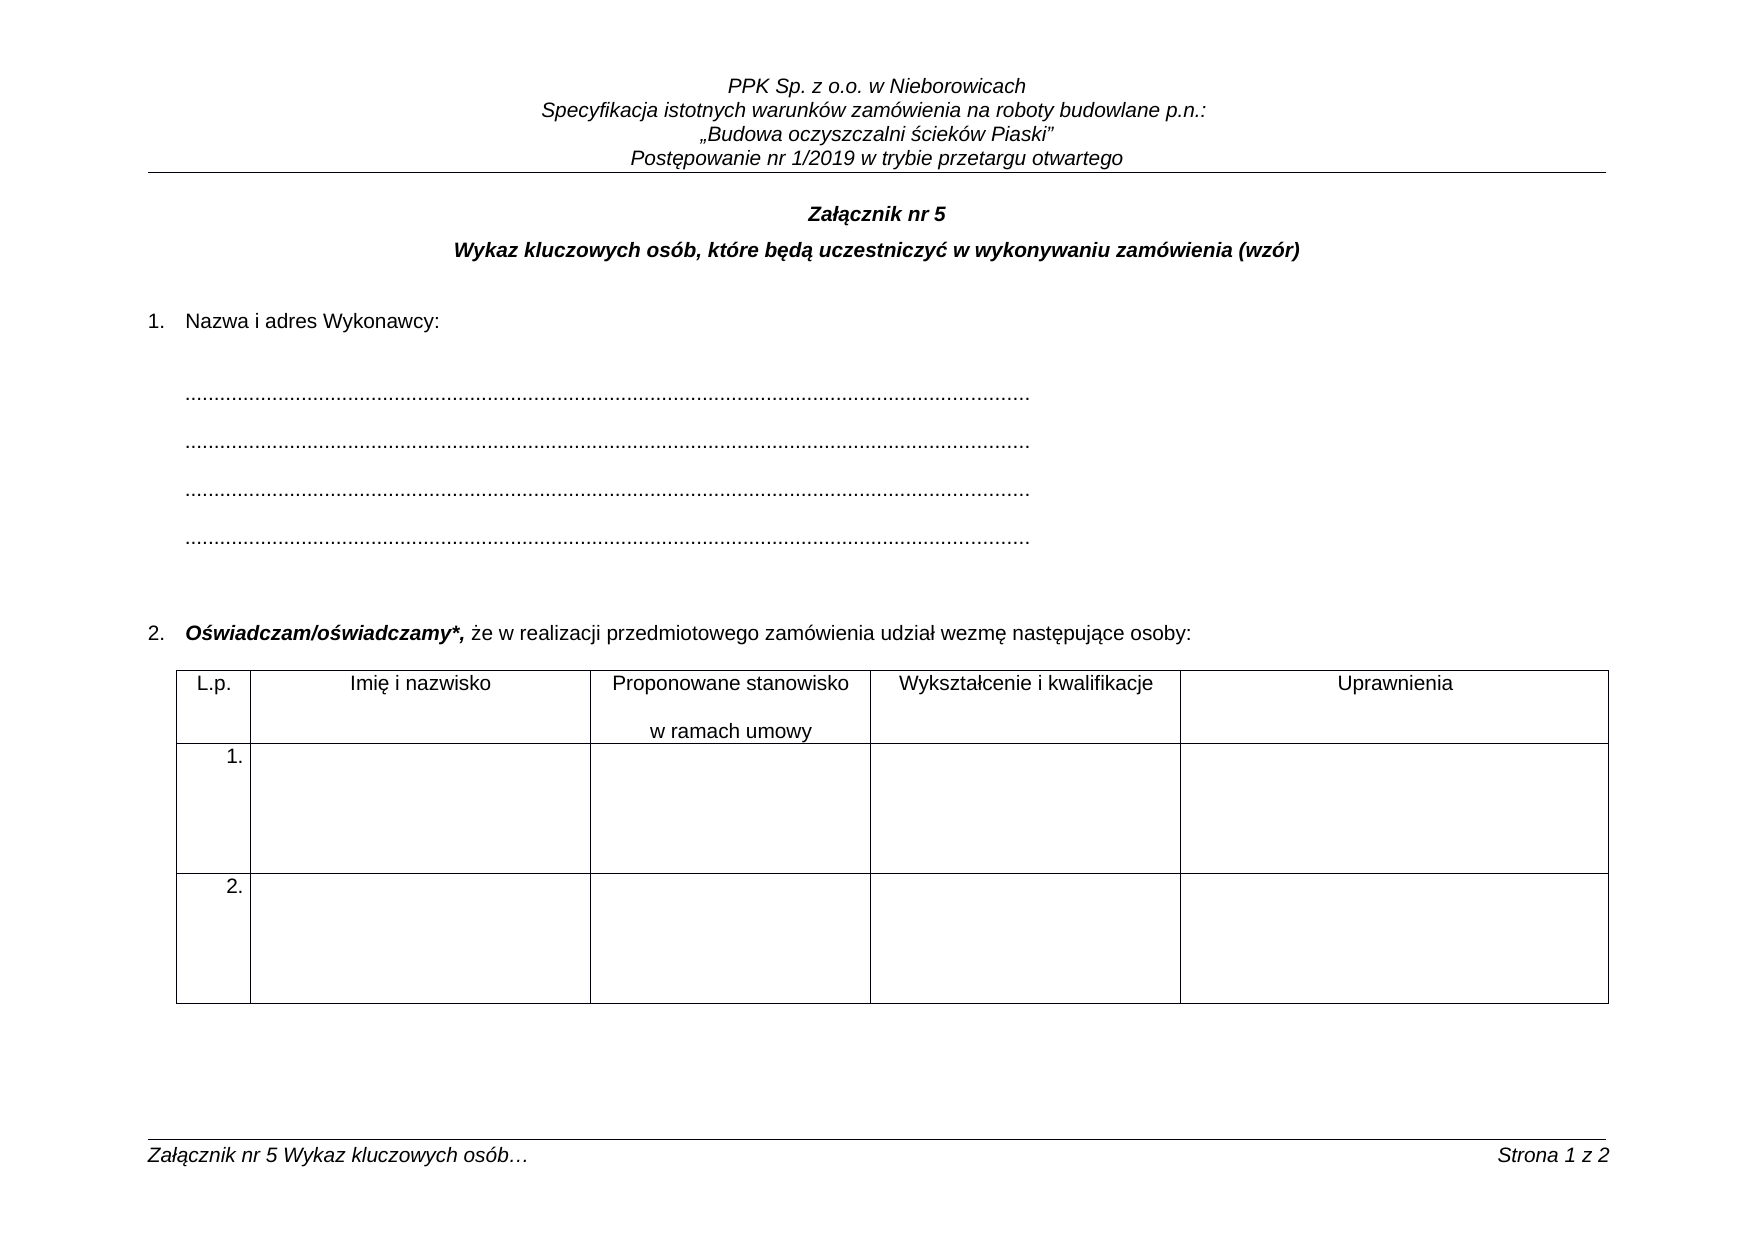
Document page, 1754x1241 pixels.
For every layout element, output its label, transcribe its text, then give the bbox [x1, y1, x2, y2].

list Nazwa i adres Wykonawcy: [148, 309, 1606, 333]
table_header Proponowane stanowisko w ramach umowy [591, 671, 870, 743]
table_header Uprawnienia [1181, 671, 1608, 743]
table_cell [591, 874, 870, 1002]
table_header Wykształcenie i kwalifikacje [871, 671, 1180, 743]
table_cell [251, 874, 590, 1002]
table_cell [177, 874, 250, 1002]
table_cell [251, 744, 590, 872]
table_cell [177, 744, 250, 872]
table_header L.p. [177, 671, 250, 743]
table_cell [591, 744, 870, 872]
text Wykaz kluczowych osób, które będą uczestniczyć w wykonywaniu zamówienia (wzór) [148, 237, 1606, 261]
table_header Imię i nazwisko [251, 671, 590, 743]
list Oświadczam/oświadczamy*, że w realizacji przedmiotowego zamówienia udział wezmę następujące osoby: [148, 621, 1606, 645]
table_cell [1181, 874, 1608, 1002]
text Załącznik nr 5 [148, 201, 1606, 225]
table_cell [871, 744, 1180, 872]
table_cell [871, 874, 1180, 1002]
table_cell [1181, 744, 1608, 872]
